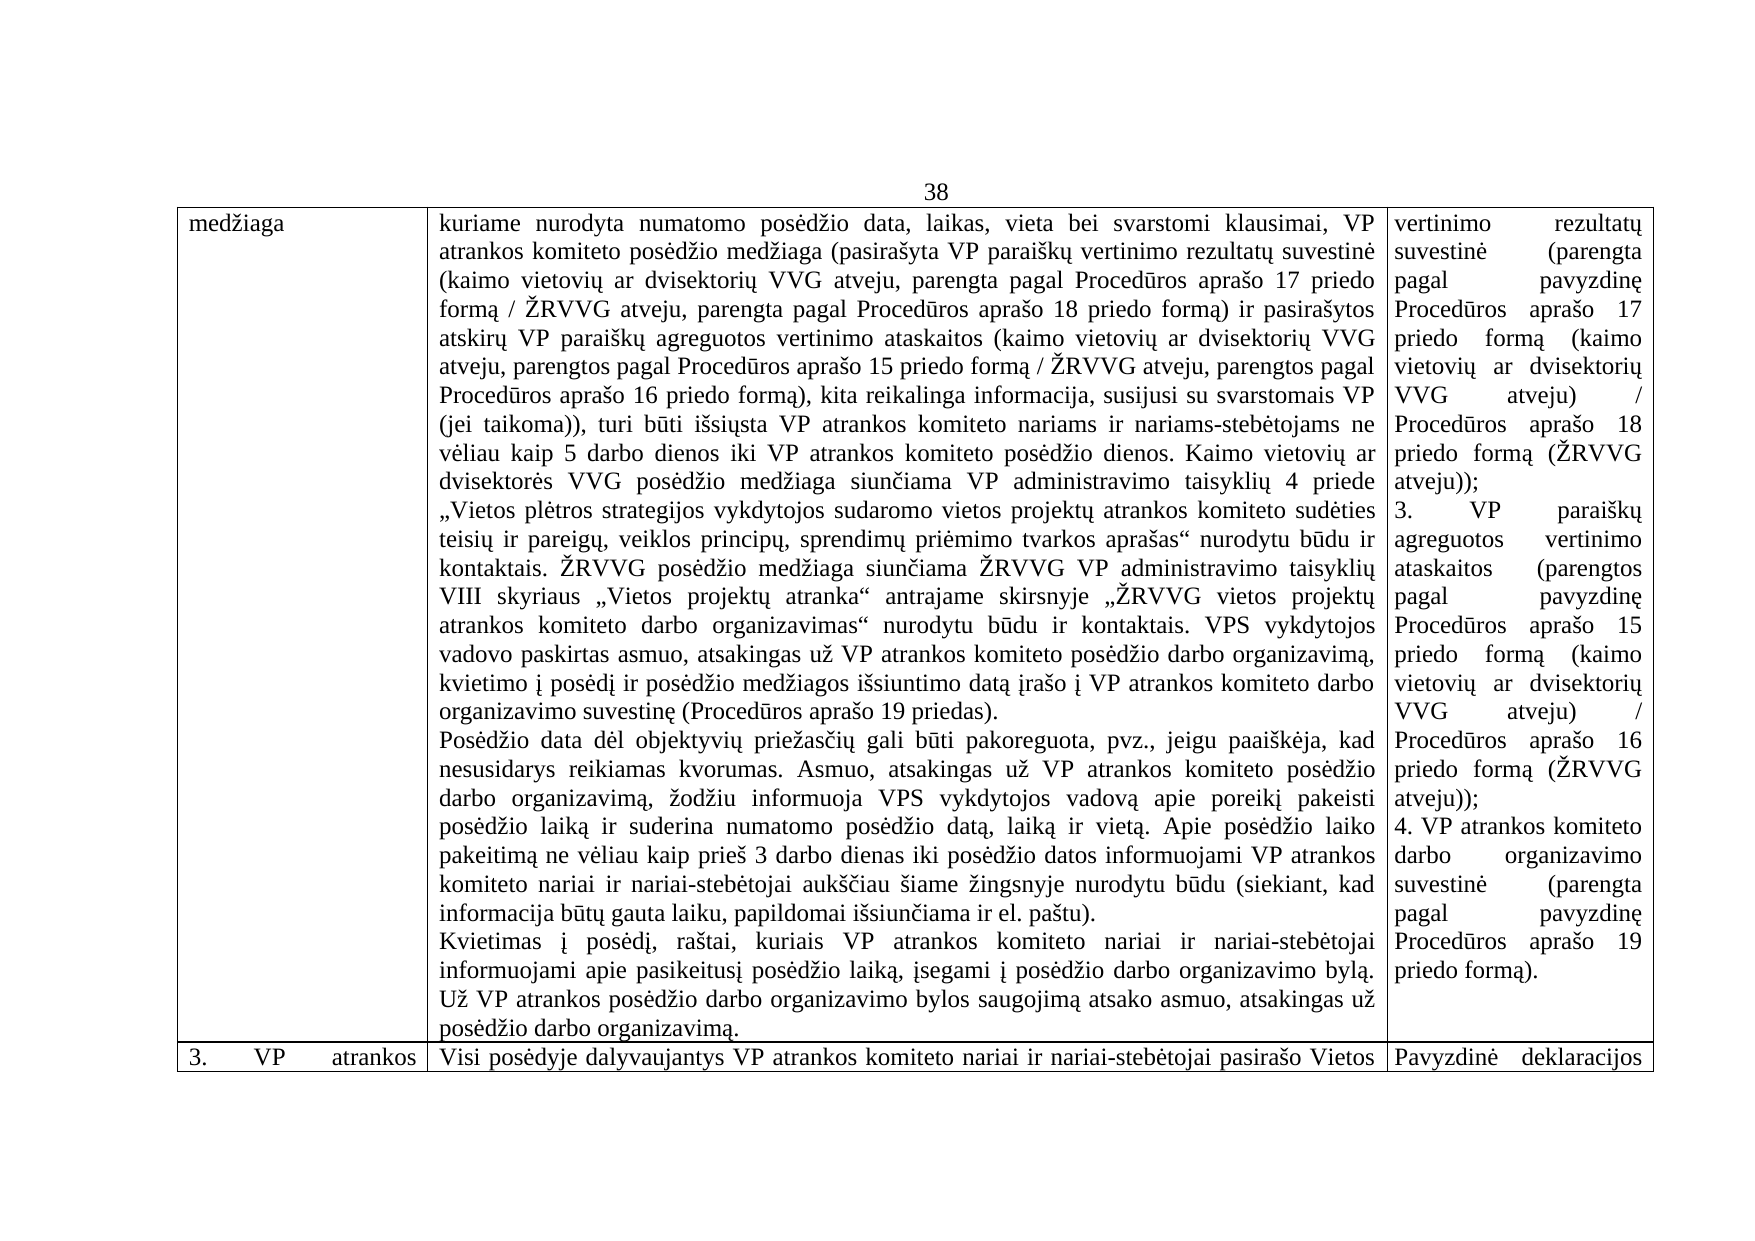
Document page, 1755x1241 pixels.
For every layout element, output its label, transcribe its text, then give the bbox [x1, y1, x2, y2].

table_cell kuriame nurodyta numatomo posėdžio data, laikas, vieta bei svarstomi klausimai, VP atrankos komiteto posėdžio medžiaga (pasirašyta VP paraiškų vertinimo rezultatų suvestinė (kaimo vietovių ar dvisektorių VVG atveju, parengta pagal Procedūros aprašo 17 priedo formą / ŽRVVG atveju, parengta pagal Procedūros aprašo 18 priedo formą) ir pasirašytos atskirų VP paraiškų agreguotos vertinimo ataskaitos (kaimo vietovių ar dvisektorių VVG atveju, parengtos pagal Procedūros aprašo 15 priedo formą / ŽRVVG atveju, parengtos pagal Procedūros aprašo 16 priedo formą), kita reikalinga informacija, susijusi su svarstomais VP (jei taikoma)), turi būti išsiųsta VP atrankos komiteto nariams ir nariams-stebėtojams ne vėliau kaip 5 darbo dienos iki VP atrankos komiteto posėdžio dienos. Kaimo vietovių ar dvisektorės VVG posėdžio medžiaga siunčiama VP administravimo taisyklių 4 priede „Vietos plėtros strategijos vykdytojos sudaromo vietos projektų atrankos komiteto sudėties teisių ir pareigų, veiklos principų, sprendimų priėmimo tvarkos aprašas“ nurodytu būdu ir kontaktais. ŽRVVG posėdžio medžiaga siunčiama ŽRVVG VP administravimo taisyklių VIII skyriaus „Vietos projektų atranka“ antrajame skirsnyje „ŽRVVG vietos projektų atrankos komiteto darbo organizavimas“ nurodytu būdu ir kontaktais. VPS vykdytojos vadovo paskirtas asmuo, atsakingas už VP atrankos komiteto posėdžio darbo organizavimą, kvietimo į posėdį ir posėdžio medžiagos išsiuntimo datą įrašo į VP atrankos komiteto darbo organizavimo suvestinę (Procedūros aprašo 19 priedas). Posėdžio data dėl objektyvių priežasčių gali būti pakoreguota, pvz., jeigu paaiškėja, kad nesusidarys reikiamas kvorumas. Asmuo, atsakingas už VP atrankos komiteto posėdžio darbo organizavimą, žodžiu informuoja VPS vykdytojos vadovą apie poreikį pakeisti posėdžio laiką ir suderina numatomo posėdžio datą, laiką ir vietą. Apie posėdžio laiko pakeitimą ne vėliau kaip prieš 3 darbo dienas iki posėdžio datos informuojami VP atrankos komiteto nariai ir nariai-stebėtojai aukščiau šiame žingsnyje nurodytu būdu (siekiant, kad informacija būtų gauta laiku, papildomai išsiunčiama ir el. paštu). Kvietimas į posėdį, raštai, kuriais VP atrankos komiteto nariai ir nariai-stebėtojai informuojami apie pasikeitusį posėdžio laiką, įsegami į posėdžio darbo organizavimo bylą. Už VP atrankos posėdžio darbo organizavimo bylos saugojimą atsako asmuo, atsakingas už posėdžio darbo organizavimą. [428, 208, 1387, 1041]
table_cell 3. VP atrankos [178, 1043, 427, 1071]
table_cell vertinimo rezultatų suvestinė (parengta pagal pavyzdinę Procedūros aprašo 17 priedo formą (kaimo vietovių ar dvisektorių VVG atveju) / Procedūros aprašo 18 priedo formą (ŽRVVG atveju)); 3. VP paraiškų agreguotos vertinimo ataskaitos (parengtos pagal pavyzdinę Procedūros aprašo 15 priedo formą (kaimo vietovių ar dvisektorių VVG atveju) / Procedūros aprašo 16 priedo formą (ŽRVVG atveju)); 4. VP atrankos komiteto darbo organizavimo suvestinė (parengta pagal pavyzdinę Procedūros aprašo 19 priedo formą). [1388, 208, 1653, 1041]
table_cell Visi posėdyje dalyvaujantys VP atrankos komiteto nariai ir nariai-stebėtojai pasirašo Vietos [428, 1043, 1387, 1071]
table_cell medžiaga [178, 208, 427, 1041]
table_cell Pavyzdinė deklaracijos [1388, 1043, 1653, 1071]
